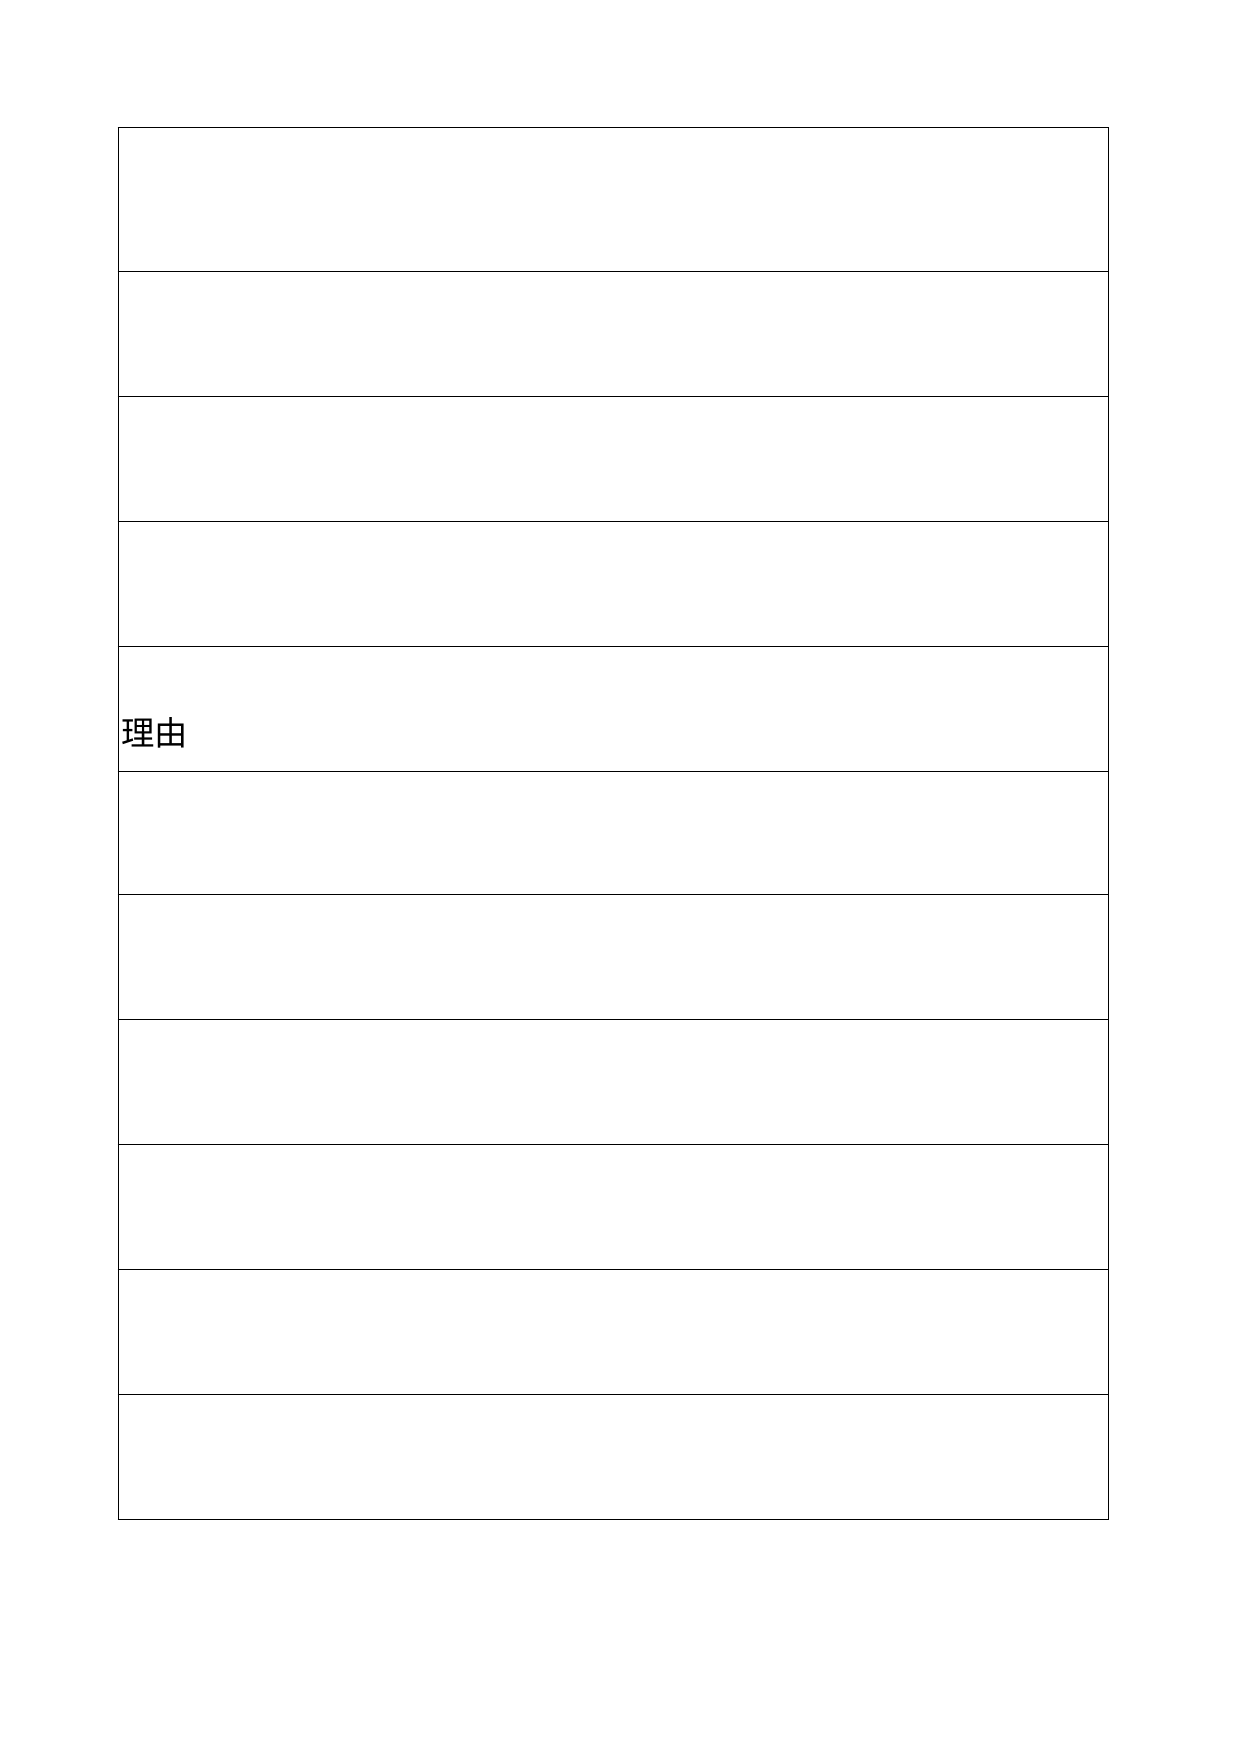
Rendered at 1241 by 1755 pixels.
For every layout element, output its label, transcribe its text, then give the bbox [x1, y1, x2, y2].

table_cell [119, 128, 1108, 271]
table_cell [119, 1395, 1108, 1519]
table_cell [119, 1145, 1108, 1269]
table_cell [119, 397, 1108, 521]
table_cell [119, 272, 1108, 396]
table_cell [119, 1270, 1108, 1394]
table_cell [119, 895, 1108, 1019]
table_cell 理由 [119, 647, 1108, 771]
table_cell [119, 522, 1108, 646]
table_cell [119, 772, 1108, 894]
table_cell [119, 1020, 1108, 1144]
